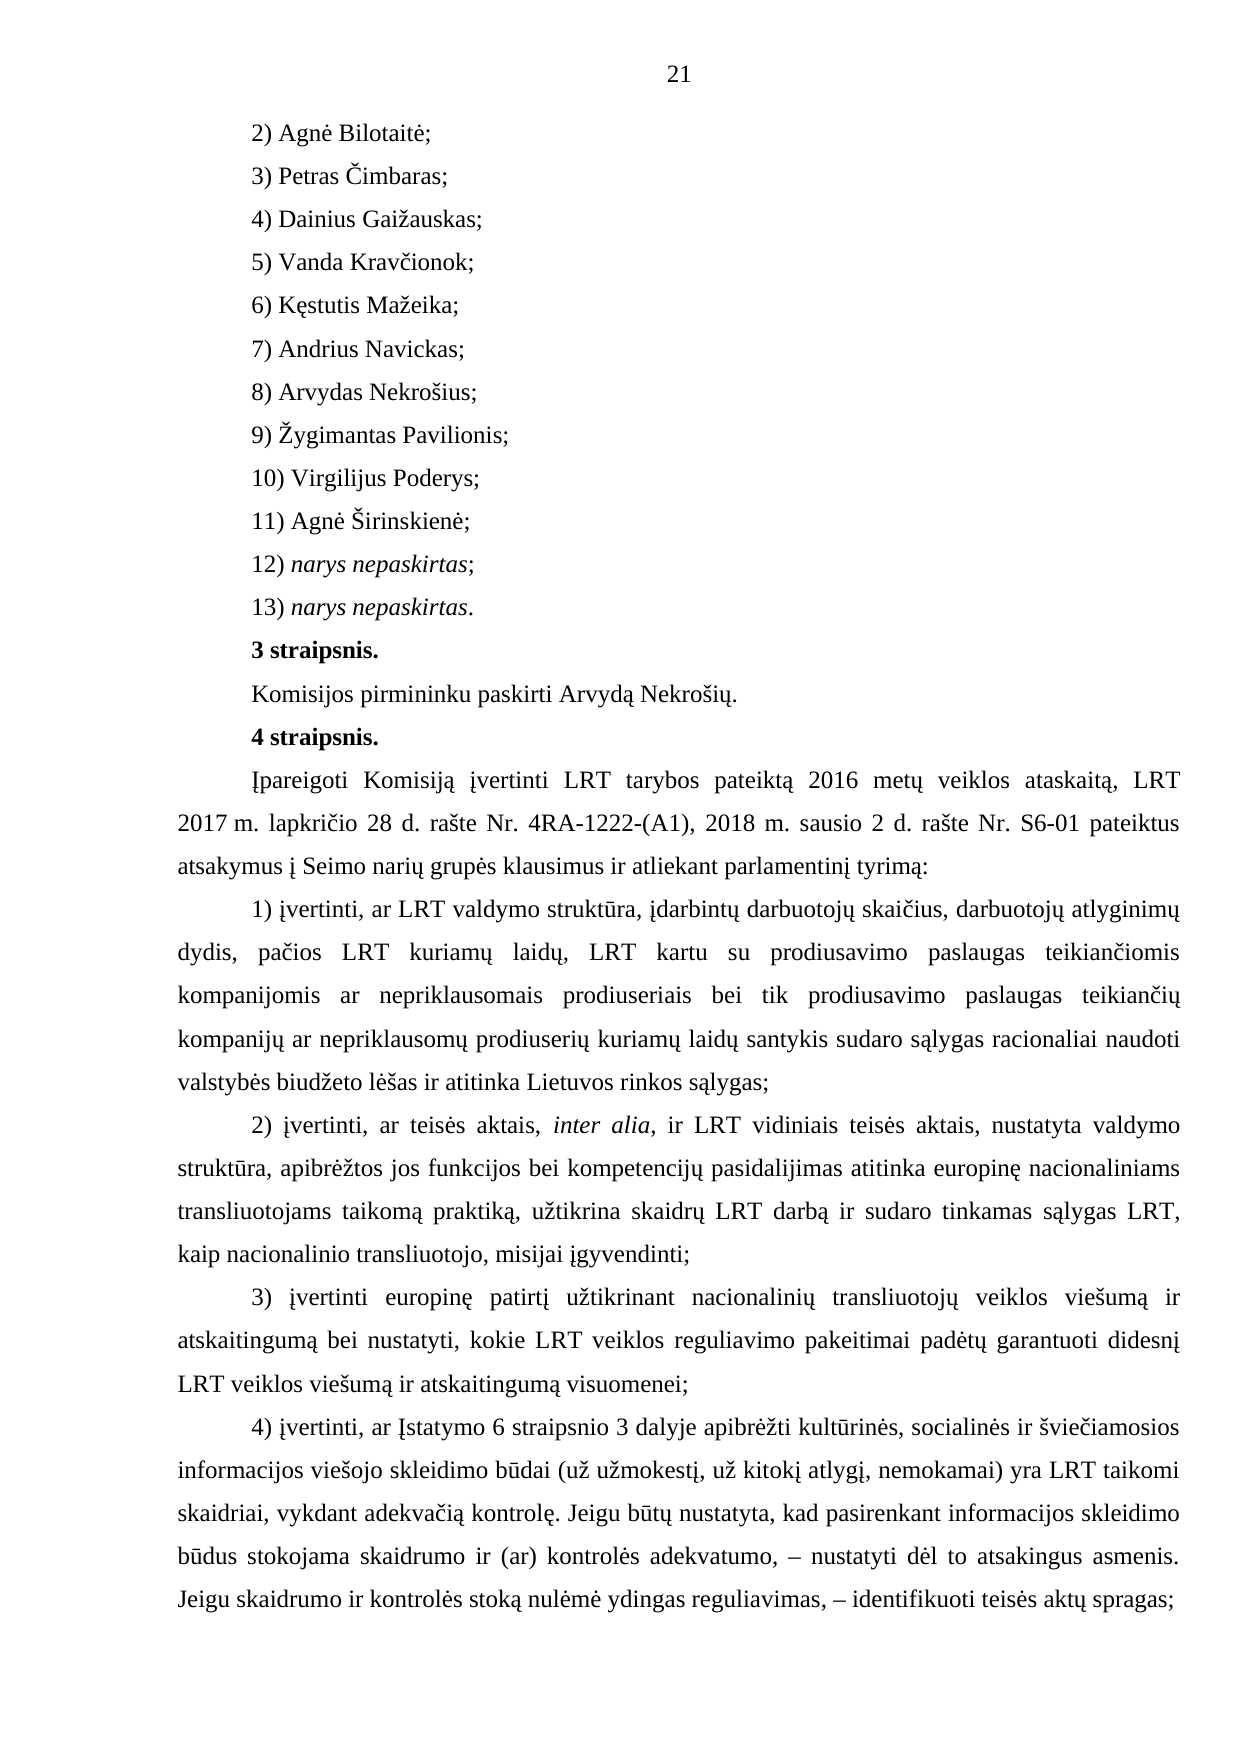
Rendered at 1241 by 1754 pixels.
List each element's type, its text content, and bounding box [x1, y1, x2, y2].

text 2) Agnė Bilotaitė; [177, 118, 1181, 147]
text 3 straipsnis. [177, 636, 1181, 664]
text 7) Andrius Navickas; [177, 334, 1181, 362]
text 4) Dainius Gaižauskas; [177, 204, 1181, 233]
text Įpareigoti Komisiją įvertinti LRT tarybos pateiktą 2016 metų veiklos ataskaitą, LRT 2017 m. lapkričio 28 d. rašte Nr. 4RA-1222-(A1), 2018 m. sausio 2 d. rašte Nr. S6-01 pateiktus atsakymus į Seimo narių grupės klausimus ir atliekant parlamentinį tyrimą: [177, 765, 1181, 880]
text 5) Vanda Kravčionok; [177, 247, 1181, 276]
text 3) įvertinti europinę patirtį užtikrinant nacionalinių transliuotojų veiklos viešumą ir atskaitingumą bei nustatyti, kokie LRT veiklos reguliavimo pakeitimai padėtų garantuoti didesnį LRT veiklos viešumą ir atskaitingumą visuomenei; [177, 1282, 1181, 1397]
text 6) Kęstutis Mažeika; [177, 291, 1181, 319]
text 4 straipsnis. [177, 722, 1181, 751]
text Komisijos pirmininku paskirti Arvydą Nekrošių. [177, 679, 1181, 707]
text 11) Agnė Širinskienė; [177, 506, 1181, 535]
text 12) narys nepaskirtas; [177, 549, 1181, 578]
text 2) įvertinti, ar teisės aktais, inter alia, ir LRT vidiniais teisės aktais, nustatyta valdymo struktūra, apibrėžtos jos funkcijos bei kompetencijų pasidalijimas atitinka europinę nacionaliniams transliuotojams taikomą praktiką, užtikrina skaidrų LRT darbą ir sudaro tinkamas sąlygas LRT, kaip nacionalinio transliuotojo, misijai įgyvendinti; [177, 1110, 1181, 1268]
text 9) Žygimantas Pavilionis; [177, 420, 1181, 449]
text 4) įvertinti, ar Įstatymo 6 straipsnio 3 dalyje apibrėžti kultūrinės, socialinės ir šviečiamosios informacijos viešojo skleidimo būdai (už užmokestį, už kitokį atlygį, nemokamai) yra LRT taikomi skaidriai, vykdant adekvačią kontrolę. Jeigu būtų nustatyta, kad pasirenkant informacijos skleidimo būdus stokojama skaidrumo ir (ar) kontrolės adekvatumo, – nustatyti dėl to atsakingus asmenis. Jeigu skaidrumo ir kontrolės stoką nulėmė ydingas reguliavimas, – identifikuoti teisės aktų spragas; [177, 1412, 1181, 1613]
text 1) įvertinti, ar LRT valdymo struktūra, įdarbintų darbuotojų skaičius, darbuotojų atlyginimų dydis, pačios LRT kuriamų laidų, LRT kartu su prodiusavimo paslaugas teikiančiomis kompanijomis ar nepriklausomais prodiuseriais bei tik prodiusavimo paslaugas teikiančių kompanijų ar nepriklausomų prodiuserių kuriamų laidų santykis sudaro sąlygas racionaliai naudoti valstybės biudžeto lėšas ir atitinka Lietuvos rinkos sąlygas; [177, 894, 1181, 1096]
text 3) Petras Čimbaras; [177, 161, 1181, 190]
text 8) Arvydas Nekrošius; [177, 377, 1181, 406]
text 10) Virgilijus Poderys; [177, 463, 1181, 492]
text 13) narys nepaskirtas. [177, 592, 1181, 621]
